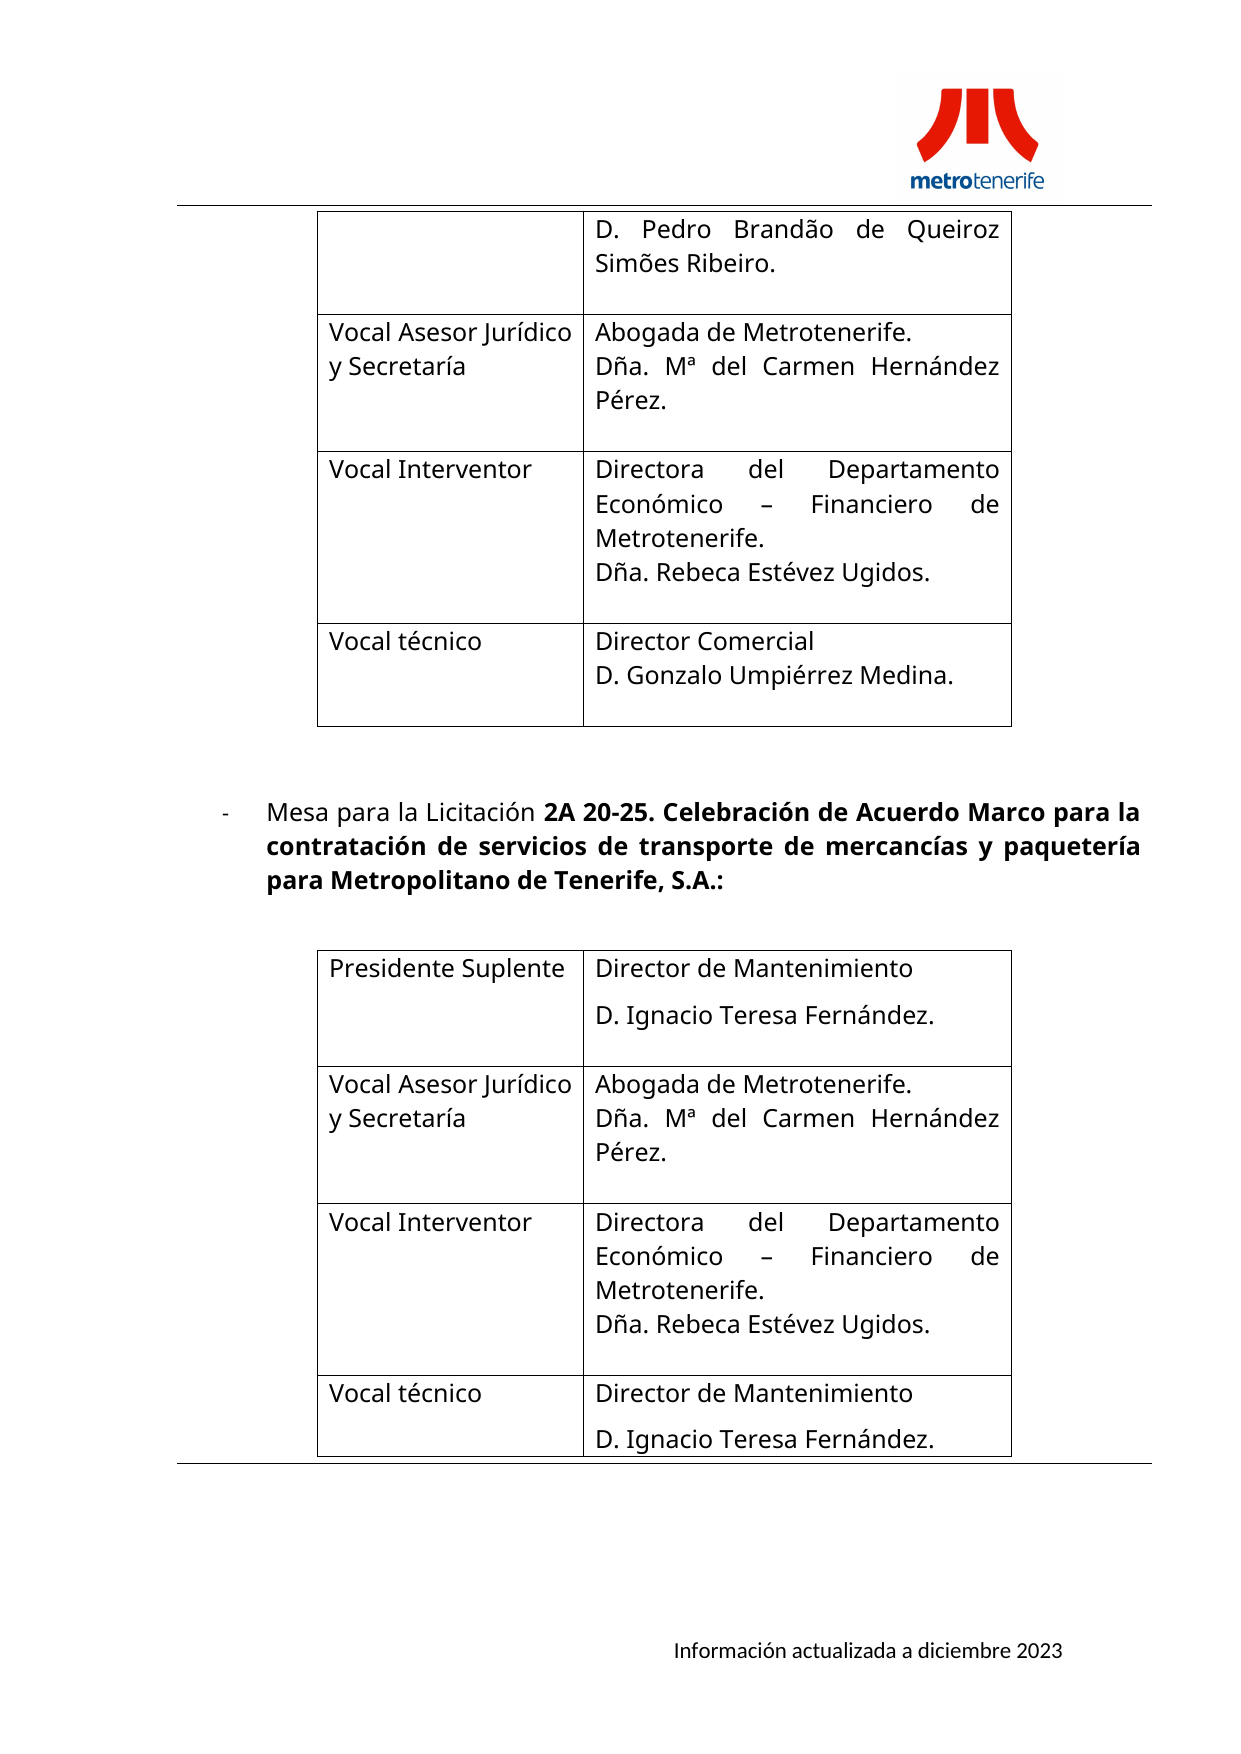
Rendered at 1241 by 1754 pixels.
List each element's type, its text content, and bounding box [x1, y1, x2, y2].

table_cell Vocal técnico [318, 624, 583, 726]
table_cell Director Comercial D. Gonzalo Umpiérrez Medina. [584, 624, 1011, 726]
table_cell Vocal técnico [318, 1376, 583, 1456]
table_cell Directora del Departamento Económico – Financiero de Metrotenerife. Dña. Rebeca Estévez Ugidos. [584, 1204, 1011, 1374]
table_cell Vocal Interventor [318, 452, 583, 622]
table_cell Abogada de Metrotenerife. Dña. Mª del Carmen Hernández Pérez. [584, 1067, 1011, 1203]
table_header [318, 212, 583, 314]
table_cell Vocal Asesor Jurídico y Secretaría [318, 315, 583, 451]
table_cell Vocal Interventor [318, 1204, 583, 1374]
table_cell Director de Mantenimiento D. Ignacio Teresa Fernández. [584, 1376, 1011, 1456]
table_cell Mesa para la Licitación 2A 20-25. Celebración de Acuerdo Marco para la contratación de servicios de transporte de mercancías y paquetería para Metropolitano de Tenerife, S.A.: [177, 206, 1152, 1463]
table_header D. Pedro Brandão de Queiroz Simões Ribeiro. [584, 212, 1011, 314]
table_header Director de Mantenimiento D. Ignacio Teresa Fernández. [584, 951, 1011, 1066]
table_cell Directora del Departamento Económico – Financiero de Metrotenerife. Dña. Rebeca Estévez Ugidos. [584, 452, 1011, 622]
table_cell Abogada de Metrotenerife. Dña. Mª del Carmen Hernández Pérez. [584, 315, 1011, 451]
table_header Presidente Suplente [318, 951, 583, 1066]
table_cell Vocal Asesor Jurídico y Secretaría [318, 1067, 583, 1203]
